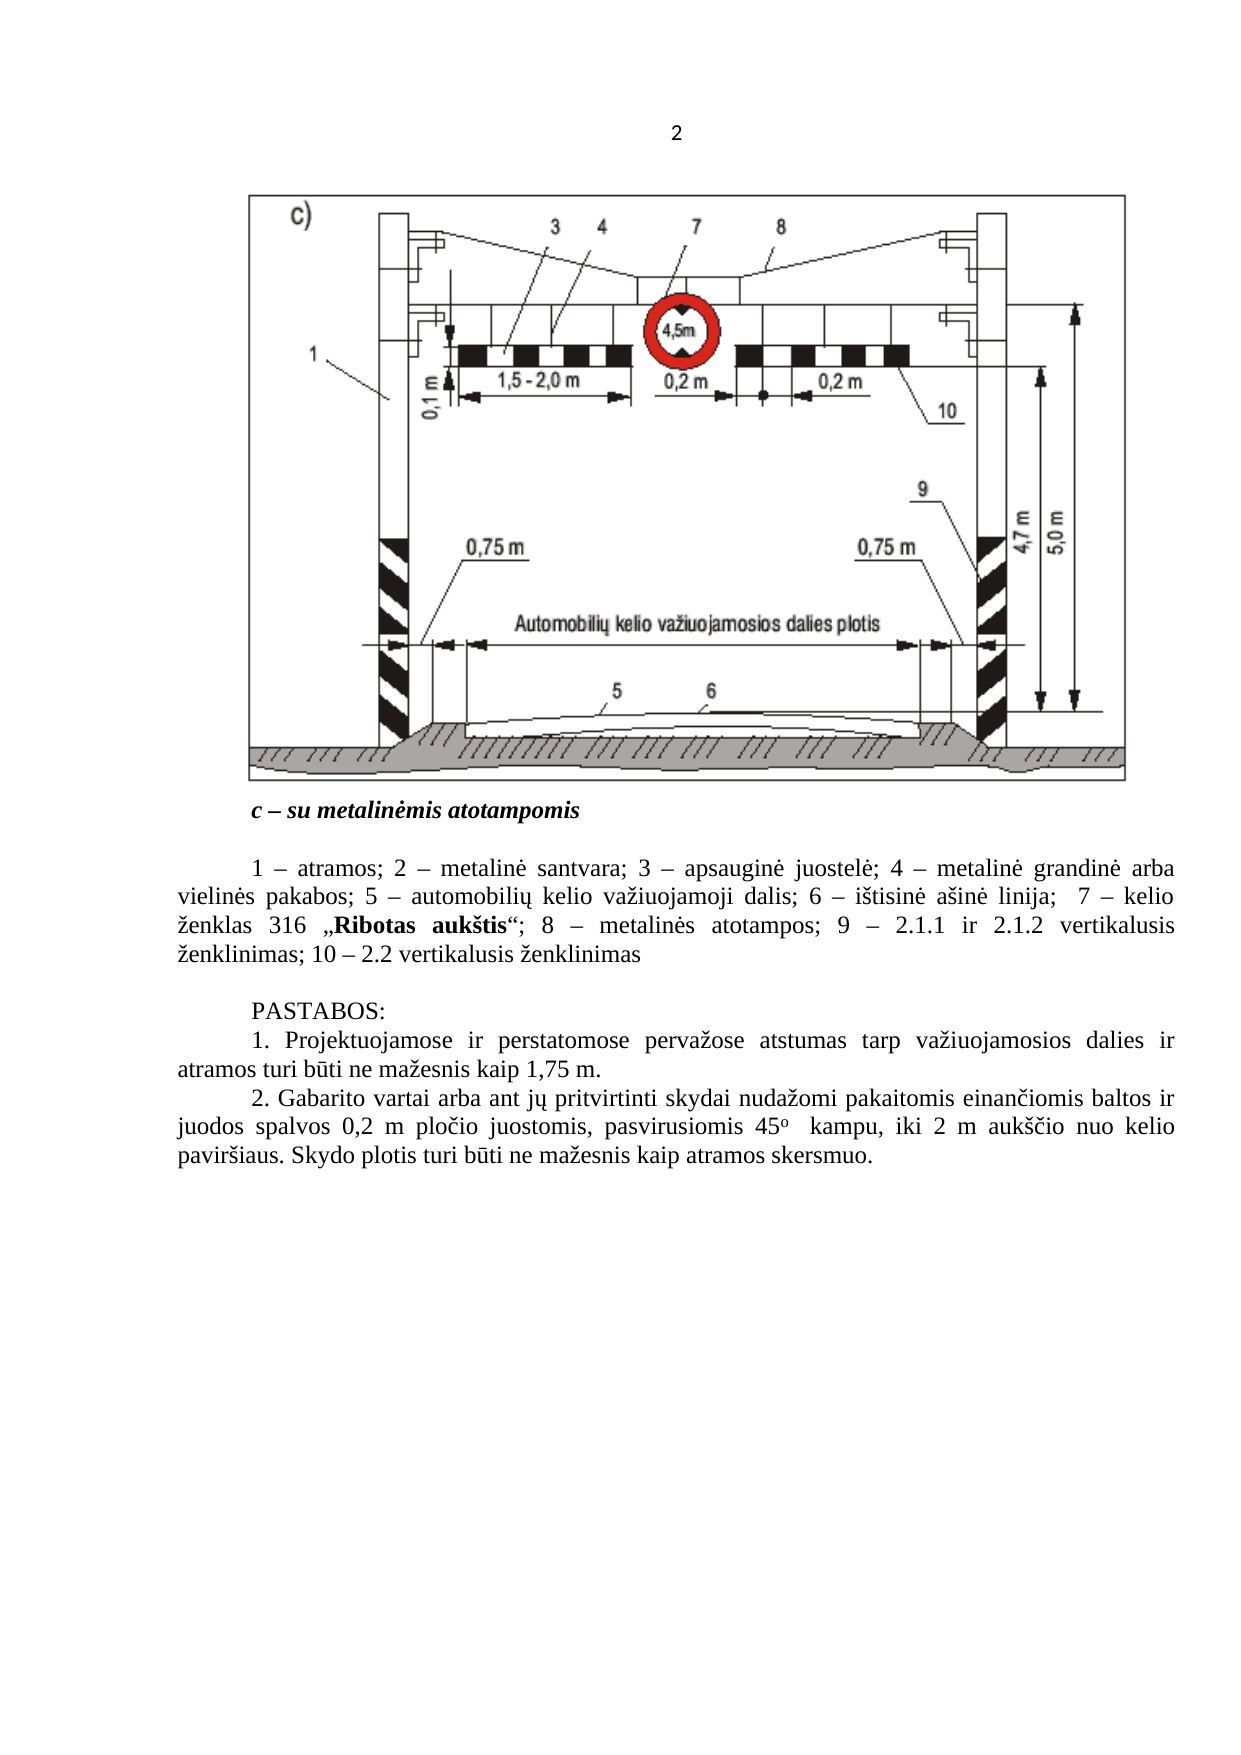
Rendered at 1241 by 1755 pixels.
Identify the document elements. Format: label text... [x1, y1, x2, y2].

text 1 – atramos; 2 – metalinė santvara; 3 – apsauginė juostelė; 4 – metalinė grandinė arba vielinės pakabos; 5 – automobilių kelio važiuojamoji dalis; 6 – ištisinė ašinė linija; 7 – kelio ženklas 316 „Ribotas aukštis“; 8 – metalinės atotampos; 9 – 2.1.1 ir 2.1.2 vertikalusis ženklinimas; 10 – 2.2 vertikalusis ženklinimas [177, 853, 1176, 968]
text 1. Projektuojamose ir perstatomose pervažose atstumas tarp važiuojamosios dalies ir atramos turi būti ne mažesnis kaip 1,75 m. [177, 1025, 1176, 1083]
text 2. Gabarito vartai arba ant jų pritvirtinti skydai nudažomi pakaitomis einančiomis baltos ir juodos spalvos 0,2 m pločio juostomis, pasvirusiomis 45o kampu, iki 2 m aukščio nuo kelio paviršiaus. Skydo plotis turi būti ne mažesnis kaip atramos skersmuo. [177, 1083, 1176, 1169]
text c – su metalinėmis atotampomis [177, 795, 1176, 824]
text PASTABOS: [177, 996, 1176, 1025]
